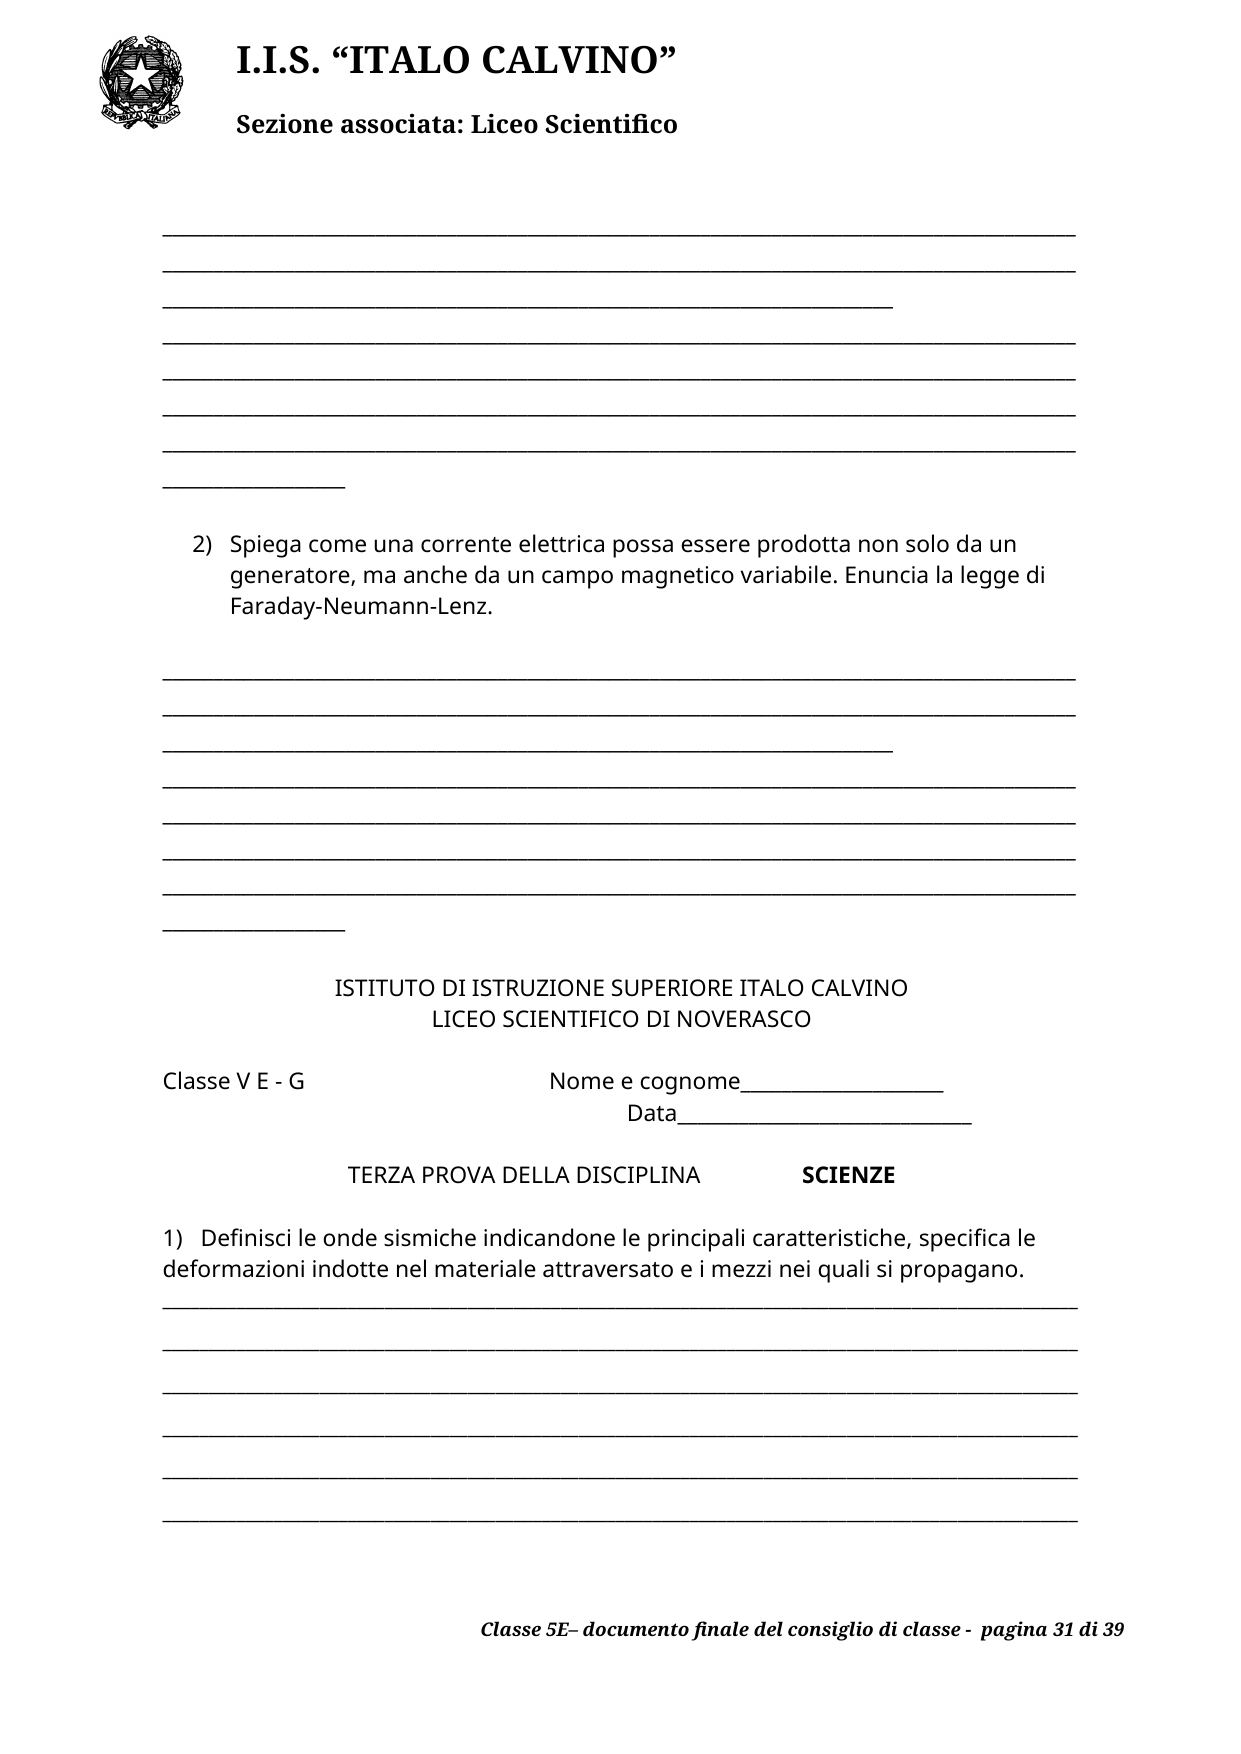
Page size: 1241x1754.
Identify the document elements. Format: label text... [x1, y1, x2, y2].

text Data_____________________________ [162, 1097, 1081, 1128]
text Classe V E - G Nome e cognome____________________ [162, 1065, 1081, 1097]
text LICEO SCIENTIFICO DI NOVERASCO [162, 1003, 1081, 1034]
text __________________________________________________________________________________________________________________________________________________________________________________________________________________________________________________________________________________________________________________________________________________________________________________________________________________________________________________________________________________________________________________________________________________________________________________________________________________ [162, 1284, 1081, 1526]
text TERZA PROVA DELLA DISCIPLINA SCIENZE [162, 1159, 1081, 1190]
text __________________________________________________________________________________________________________________________________________________________________________________________________________________________________________________________________________________________________________________________________________________________________________________________ [162, 317, 1081, 492]
text 1) Definisci le onde sismiche indicandone le principali caratteristiche, specifica le deformazioni indotte nel materiale attraversato e i mezzi nei quali si propagano. [162, 1222, 1081, 1284]
text __________________________________________________________________________________________________________________________________________________________________________________________________________________________________________________________________________________________________________________________________________________________________________________________ [162, 761, 1081, 936]
text ISTITUTO DI ISTRUZIONE SUPERIORE ITALO CALVINO [162, 972, 1081, 1003]
text ____________________________________________________________________________________________________________________________________________________________________________________________________________________________________________________________ [162, 653, 1081, 756]
list Spiega come una corrente elettrica possa essere prodotta non solo da un generatore, ma anche da un campo magnetico variabile. Enuncia la legge di Faraday-Neumann-Lenz. [192, 528, 1081, 622]
text ____________________________________________________________________________________________________________________________________________________________________________________________________________________________________________________________ [162, 209, 1081, 312]
